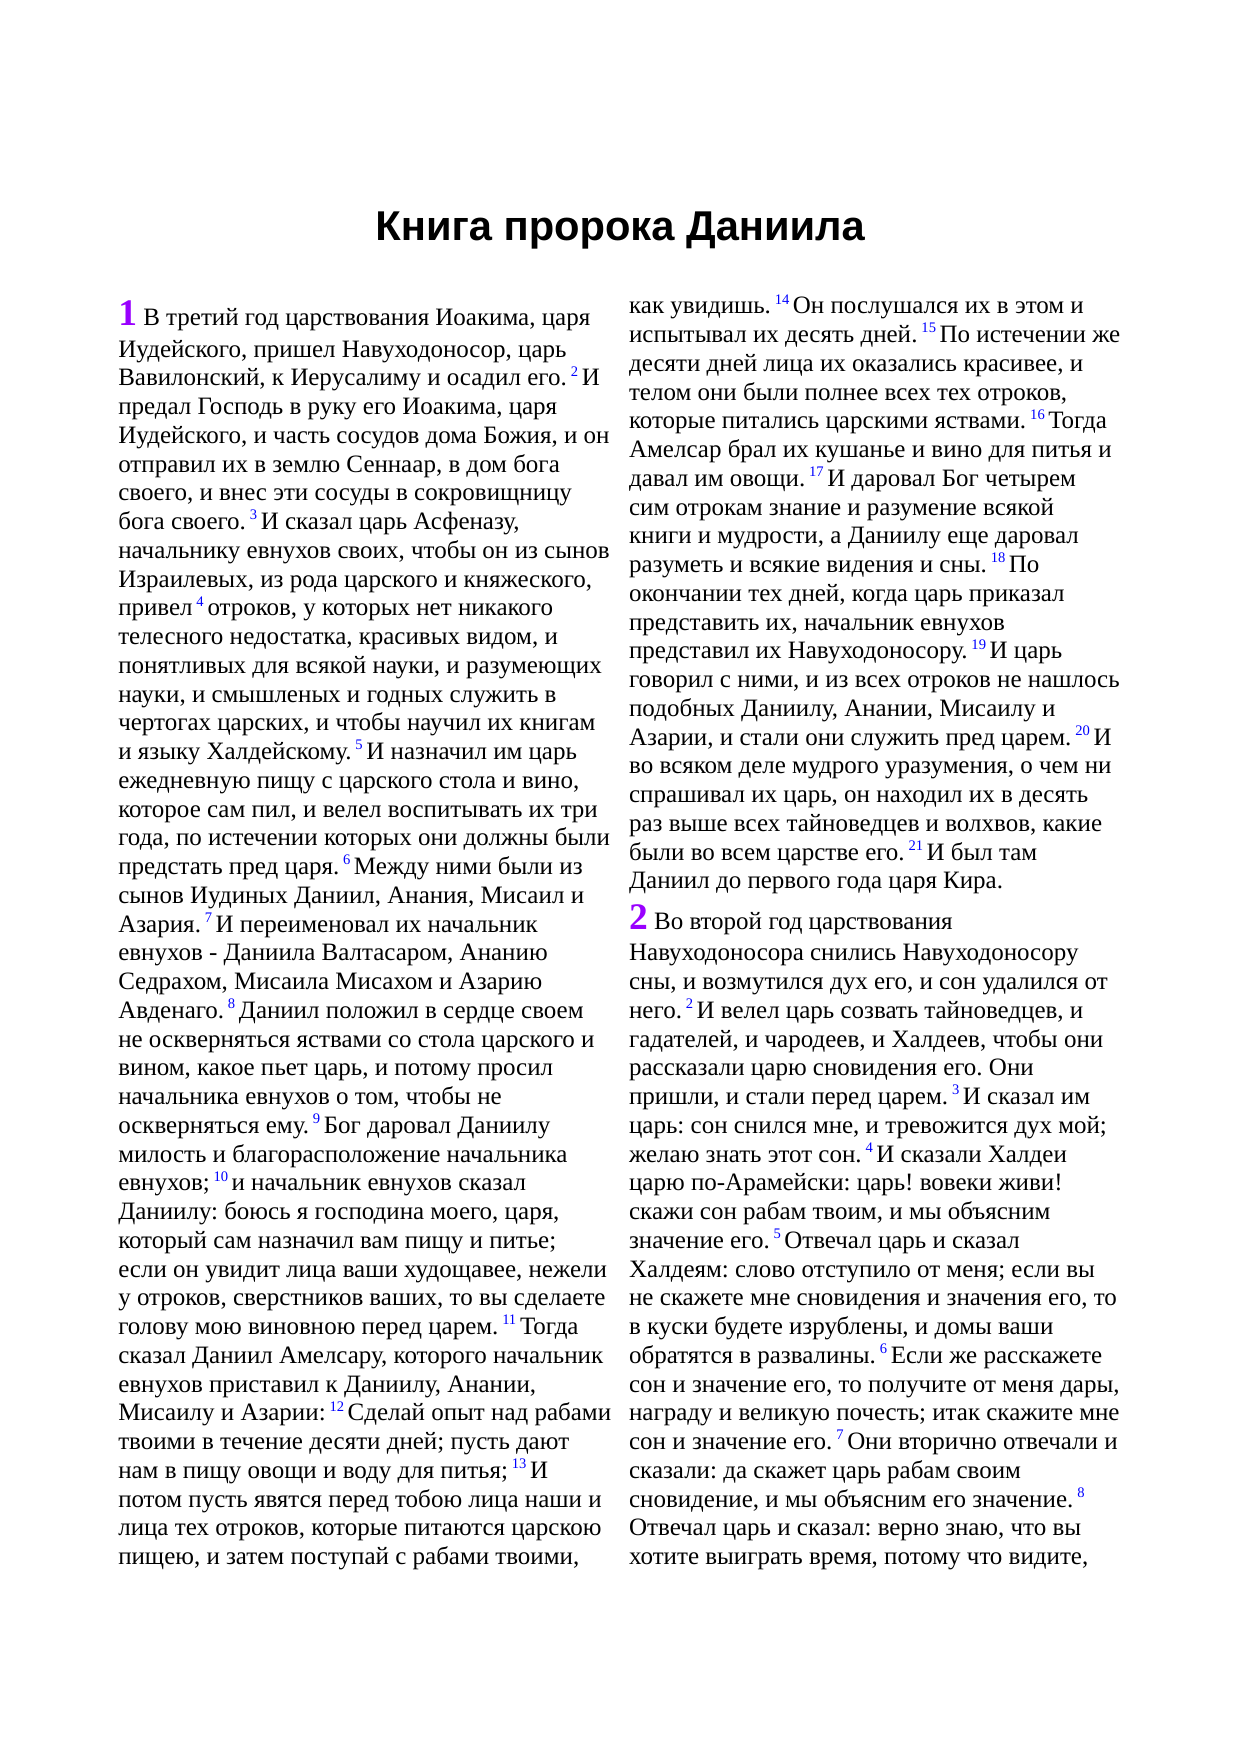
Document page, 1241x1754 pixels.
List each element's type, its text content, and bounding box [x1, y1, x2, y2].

text 1 В третий год царствования Иоакима, царя Иудейского, пришел Навуходоносор, царь Вавилонский, к Иерусалиму и осадил его. 2 И предал Господь в руку его Иоакима, царя Иудейского, и часть сосудов дома Божия, и он отправил их в землю Сеннаар, в дом бога своего, и внес эти сосуды в сокровищницу бога своего. 3 И сказал царь Асфеназу, начальнику евнухов своих, чтобы он из сынов Израилевых, из рода царского и княжеского, привел 4 отроков, у которых нет никакого телесного недостатка, красивых видом, и понятливых для всякой науки, и разумеющих науки, и смышленых и годных служить в чертогах царских, и чтобы научил их книгам и языку Халдейскому. 5 И назначил им царь ежедневную пищу с царского стола и вино, которое сам пил, и велел воспитывать их три года, по истечении которых они должны были предстать пред царя. 6 Между ними были из сынов Иудиных Даниил, Анания, Мисаил и Азария. 7 И переименовал их начальник евнухов - Даниила Валтасаром, Ананию Седрахом, Мисаила Мисахом и Азарию Авденаго. 8 Даниил положил в сердце своем не оскверняться яствами со стола царского и вином, какое пьет царь, и потому просил начальника евнухов о том, чтобы не оскверняться ему. 9 Бог даровал Даниилу милость и благорасположение начальника евнухов; 10 и начальник евнухов сказал Даниилу: боюсь я господина моего, царя, который сам назначил вам пищу и питье; если он увидит лица ваши худощавее, нежели у отроков, сверстников ваших, то вы сделаете голову мою виновною перед царем. 11 Тогда сказал Даниил Амелсару, которого начальник евнухов приставил к Даниилу, Анании, Мисаилу и Азарии: 12 Сделай опыт над рабами твоими в течение десяти дней; пусть дают нам в пищу овощи и воду для питья; 13 И потом пусть явятся перед тобою лица наши и лица тех отроков, которые питаются царскою пищею, и затем поступай с рабами твоими, [118, 291, 611, 1570]
title Книга пророка Даниила [118, 201, 1122, 249]
text как увидишь. 14 Он послушался их в этом и испытывал их десять дней. 15 По истечении же десяти дней лица их оказались красивее, и телом они были полнее всех тех отроков, которые питались царскими яствами. 16 Тогда Амелсар брал их кушанье и вино для питья и давал им овощи. 17 И даровал Бог четырем сим отрокам знание и разумение всякой книги и мудрости, а Даниилу еще даровал разуметь и всякие видения и сны. 18 По окончании тех дней, когда царь приказал представить их, начальник евнухов представил их Навуходоносору. 19 И царь говорил с ними, и из всех отроков не нашлось подобных Даниилу, Анании, Мисаилу и Азарии, и стали они служить пред царем. 20 И во всяком деле мудрого уразумения, о чем ни спрашивал их царь, он находил их в десять раз выше всех тайноведцев и волхвов, какие были во всем царстве его. 21 И был там Даниил до первого года царя Кира. [629, 291, 1122, 894]
text 2 Во второй год царствования Навуходоносора снились Навуходоносору сны, и возмутился дух его, и сон удалился от него. 2 И велел царь созвать тайноведцев, и гадателей, и чародеев, и Халдеев, чтобы они рассказали царю сновидения его. Они пришли, и стали перед царем. 3 И сказал им царь: сон снился мне, и тревожится дух мой; желаю знать этот сон. 4 И сказали Халдеи царю по-Арамейски: царь! вовеки живи! скажи сон рабам твоим, и мы объясним значение его. 5 Отвечал царь и сказал Халдеям: слово отступило от меня; если вы не скажете мне сновидения и значения его, то в куски будете изрублены, и домы ваши обратятся в развалины. 6 Если же расскажете сон и значение его, то получите от меня дары, награду и великую почесть; итак скажите мне сон и значение его. 7 Они вторично отвечали и сказали: да скажет царь рабам своим сновидение, и мы объясним его значение. 8 Отвечал царь и сказал: верно знаю, что вы хотите выиграть время, потому что видите, [629, 894, 1122, 1570]
